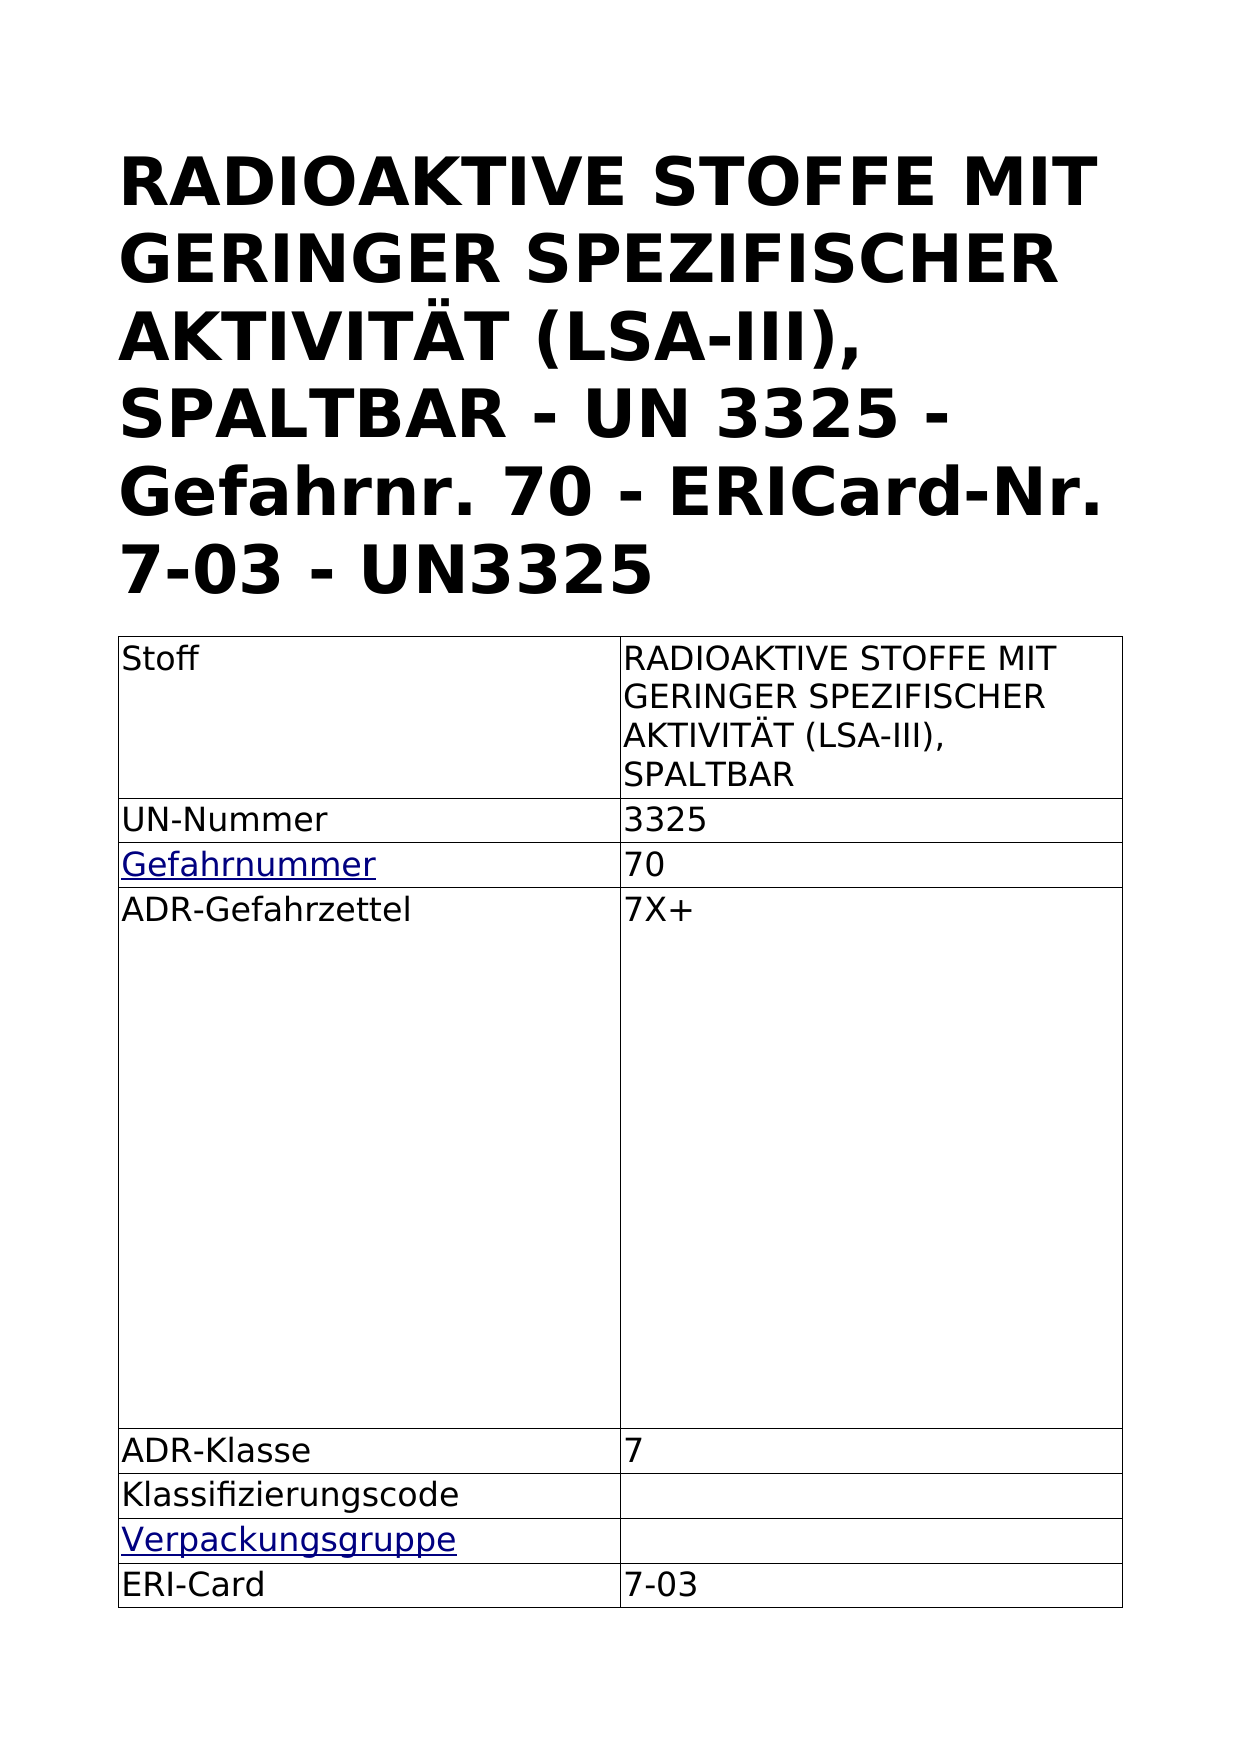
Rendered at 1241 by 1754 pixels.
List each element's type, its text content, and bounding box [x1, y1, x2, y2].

table_cell 70 [621, 843, 1122, 887]
table_cell 3325 [621, 799, 1122, 842]
table_cell 7X+ [621, 888, 1122, 1428]
table_cell Gefahrnummer [119, 843, 620, 887]
table_cell Verpackungsgruppe [119, 1519, 620, 1562]
table_cell ADR-Klasse [119, 1429, 620, 1473]
table_cell [621, 1474, 1122, 1518]
table_cell UN-Nummer [119, 799, 620, 842]
table_cell [621, 1519, 1122, 1562]
table_cell 7-03 [621, 1564, 1122, 1607]
table_cell ERI-Card [119, 1564, 620, 1607]
table_cell 7 [621, 1429, 1122, 1473]
table_header RADIOAKTIVE STOFFE MIT GERINGER SPEZIFISCHER AKTIVITÄT (LSA-III), SPALTBAR [621, 637, 1122, 797]
table_cell Klassifizierungscode [119, 1474, 620, 1518]
table_header Stoff [119, 637, 620, 797]
table_cell ADR-Gefahrzettel [119, 888, 620, 1428]
subtitle RADIOAKTIVE STOFFE MIT GERINGER SPEZIFISCHER AKTIVITÄT (LSA-III), SPALTBAR - UN 3325 - Gefahrnr. 70 - ERICard-Nr. 7-03 - UN3325 [118, 143, 1122, 609]
